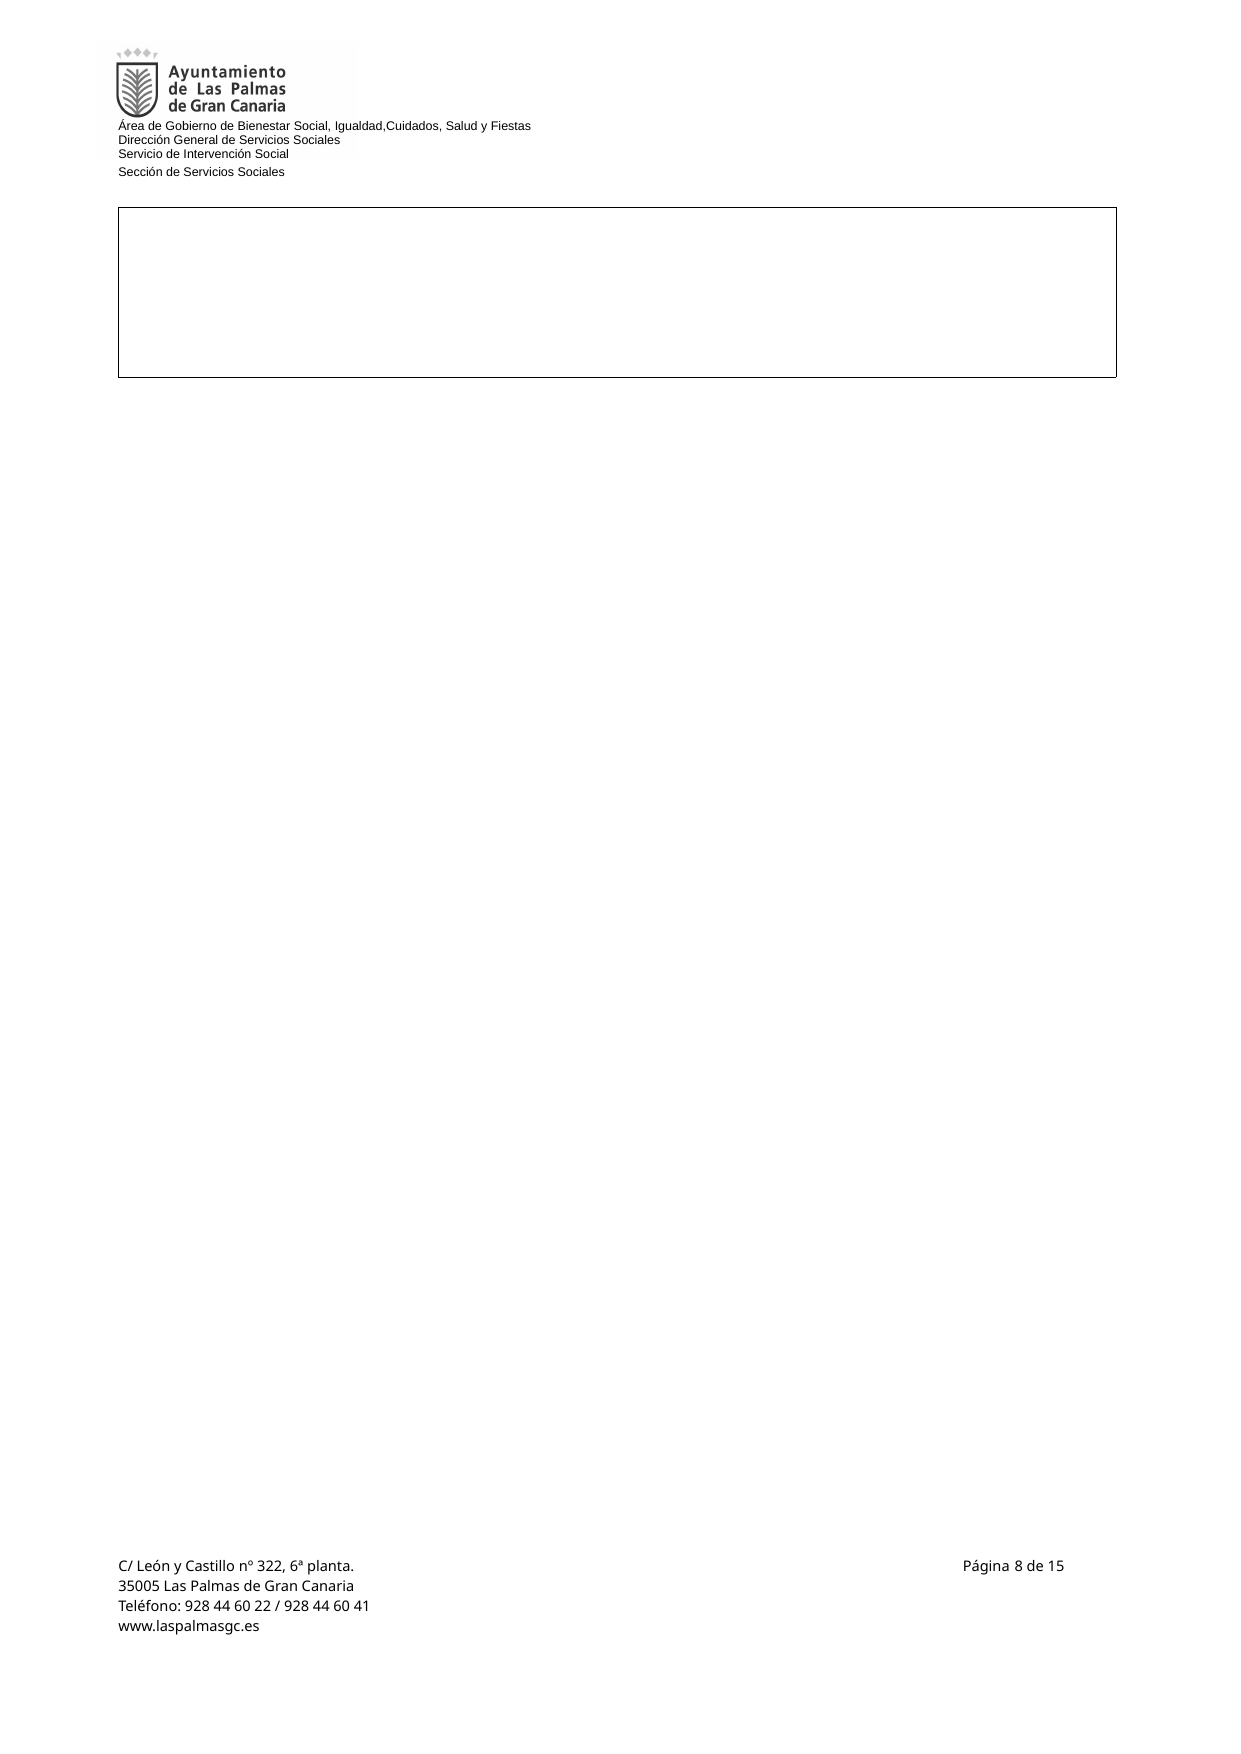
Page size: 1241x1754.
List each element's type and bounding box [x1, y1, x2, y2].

table_header [119, 208, 1116, 377]
picture [95, 42, 358, 158]
